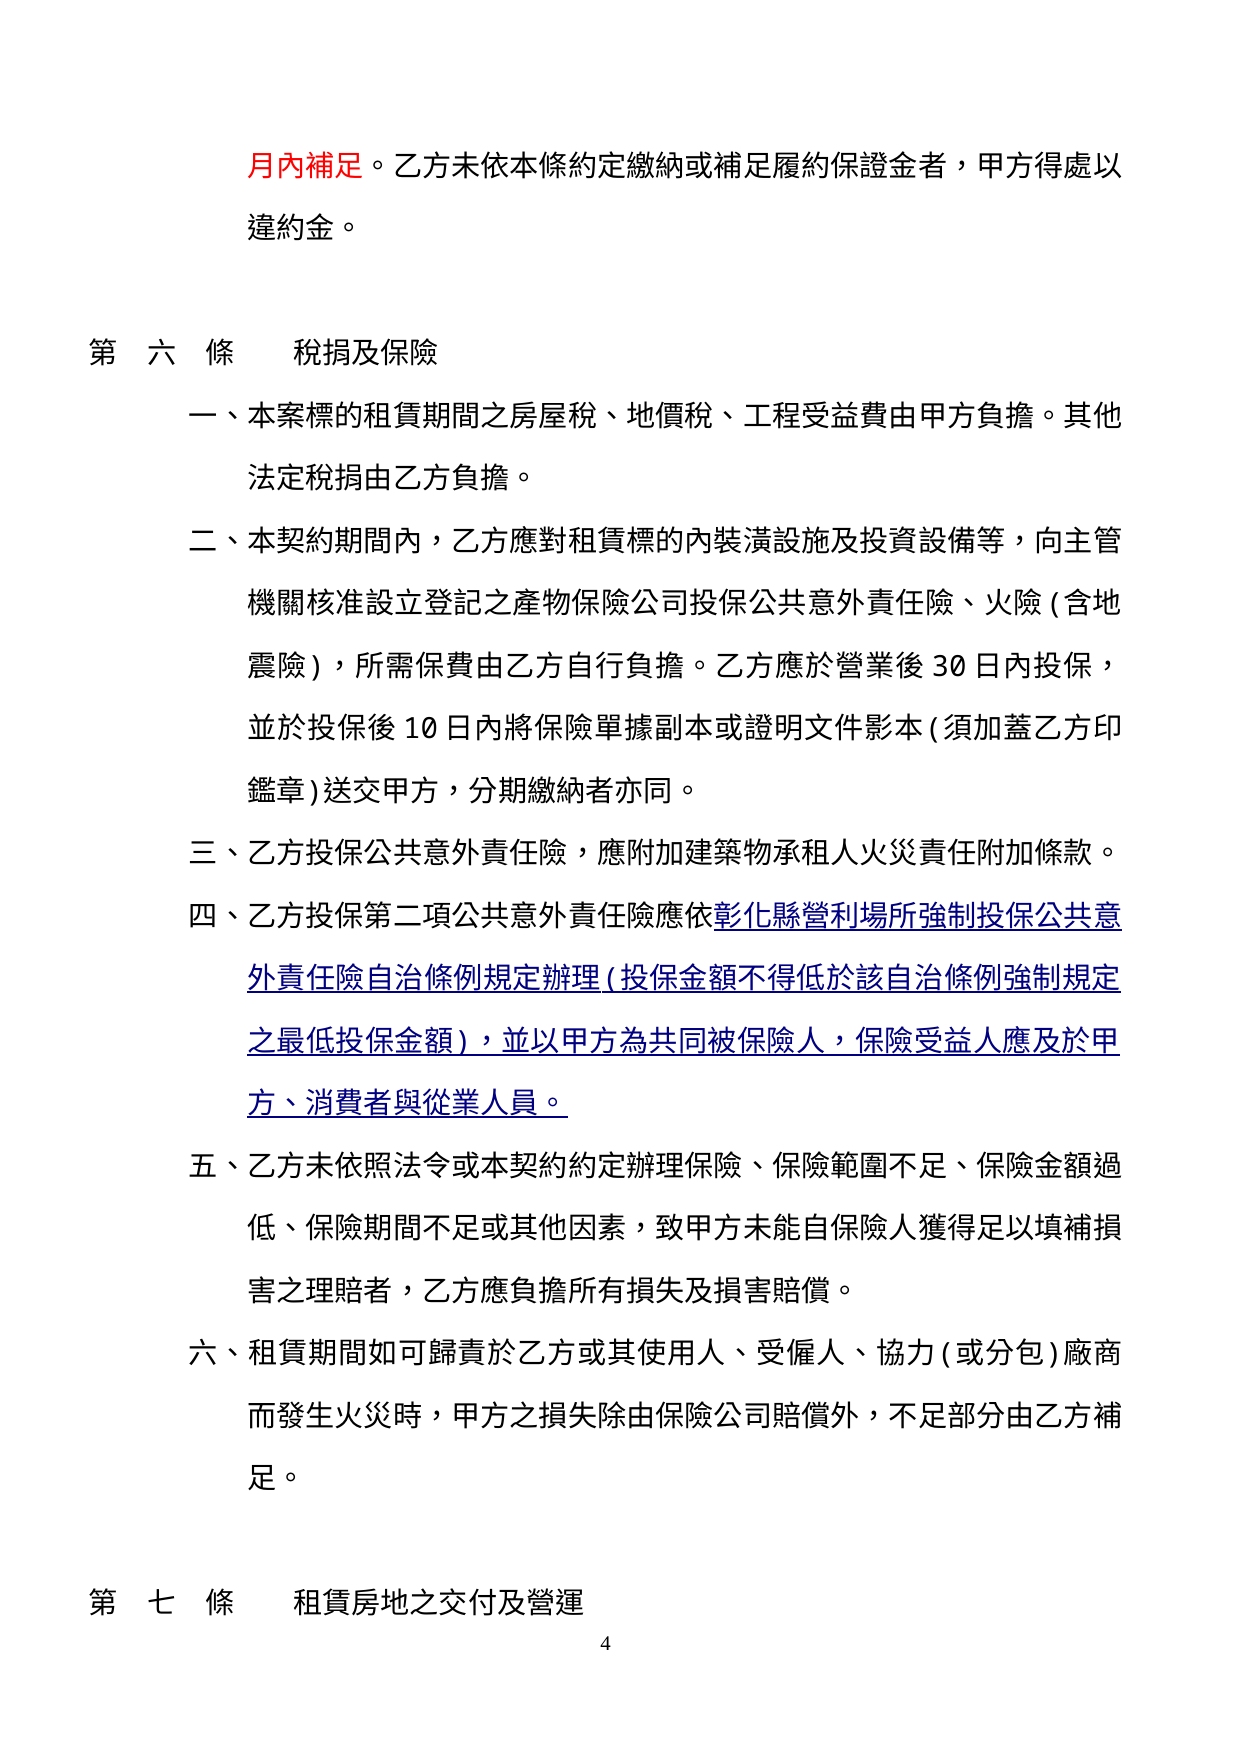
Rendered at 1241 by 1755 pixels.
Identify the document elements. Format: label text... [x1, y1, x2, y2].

text 三、乙方投保公共意外責任險，應附加建築物承租人火災責任附加條款。 [189, 809, 1122, 872]
text 月內補足。乙方未依本條約定繳納或補足履約保證金者，甲方得處以違約金。 [189, 122, 1122, 247]
text 六、租賃期間如可歸責於乙方或其使用人、受僱人、協力(或分包)廠商而發生火災時，甲方之損失除由保險公司賠償外，不足部分由乙方補足。 [189, 1309, 1122, 1497]
text 二、本契約期間內，乙方應對租賃標的內裝潢設施及投資設備等，向主管機關核准設立登記之產物保險公司投保公共意外責任險、火險(含地震險)，所需保費由乙方自行負擔。乙方應於營業後30日內投保，並於投保後10日內將保險單據副本或證明文件影本(須加蓋乙方印鑑章)送交甲方，分期繳納者亦同。 [189, 497, 1122, 809]
text 第 六 條 稅捐及保險 [89, 309, 1122, 372]
text 一、本案標的租賃期間之房屋稅、地價稅、工程受益費由甲方負擔。其他法定稅捐由乙方負擔。 [189, 372, 1122, 497]
text 四、乙方投保第二項公共意外責任險應依彰化縣營利場所強制投保公共意外責任險自治條例規定辦理(投保金額不得低於該自治條例強制規定之最低投保金額)，並以甲方為共同被保險人，保險受益人應及於甲方、消費者與從業人員。 [189, 872, 1122, 1122]
text 五、乙方未依照法令或本契約約定辦理保險、保險範圍不足、保險金額過低、保險期間不足或其他因素，致甲方未能自保險人獲得足以填補損害之理賠者，乙方應負擔所有損失及損害賠償。 [189, 1122, 1122, 1309]
text 第 七 條 租賃房地之交付及營運 [89, 1559, 1122, 1622]
